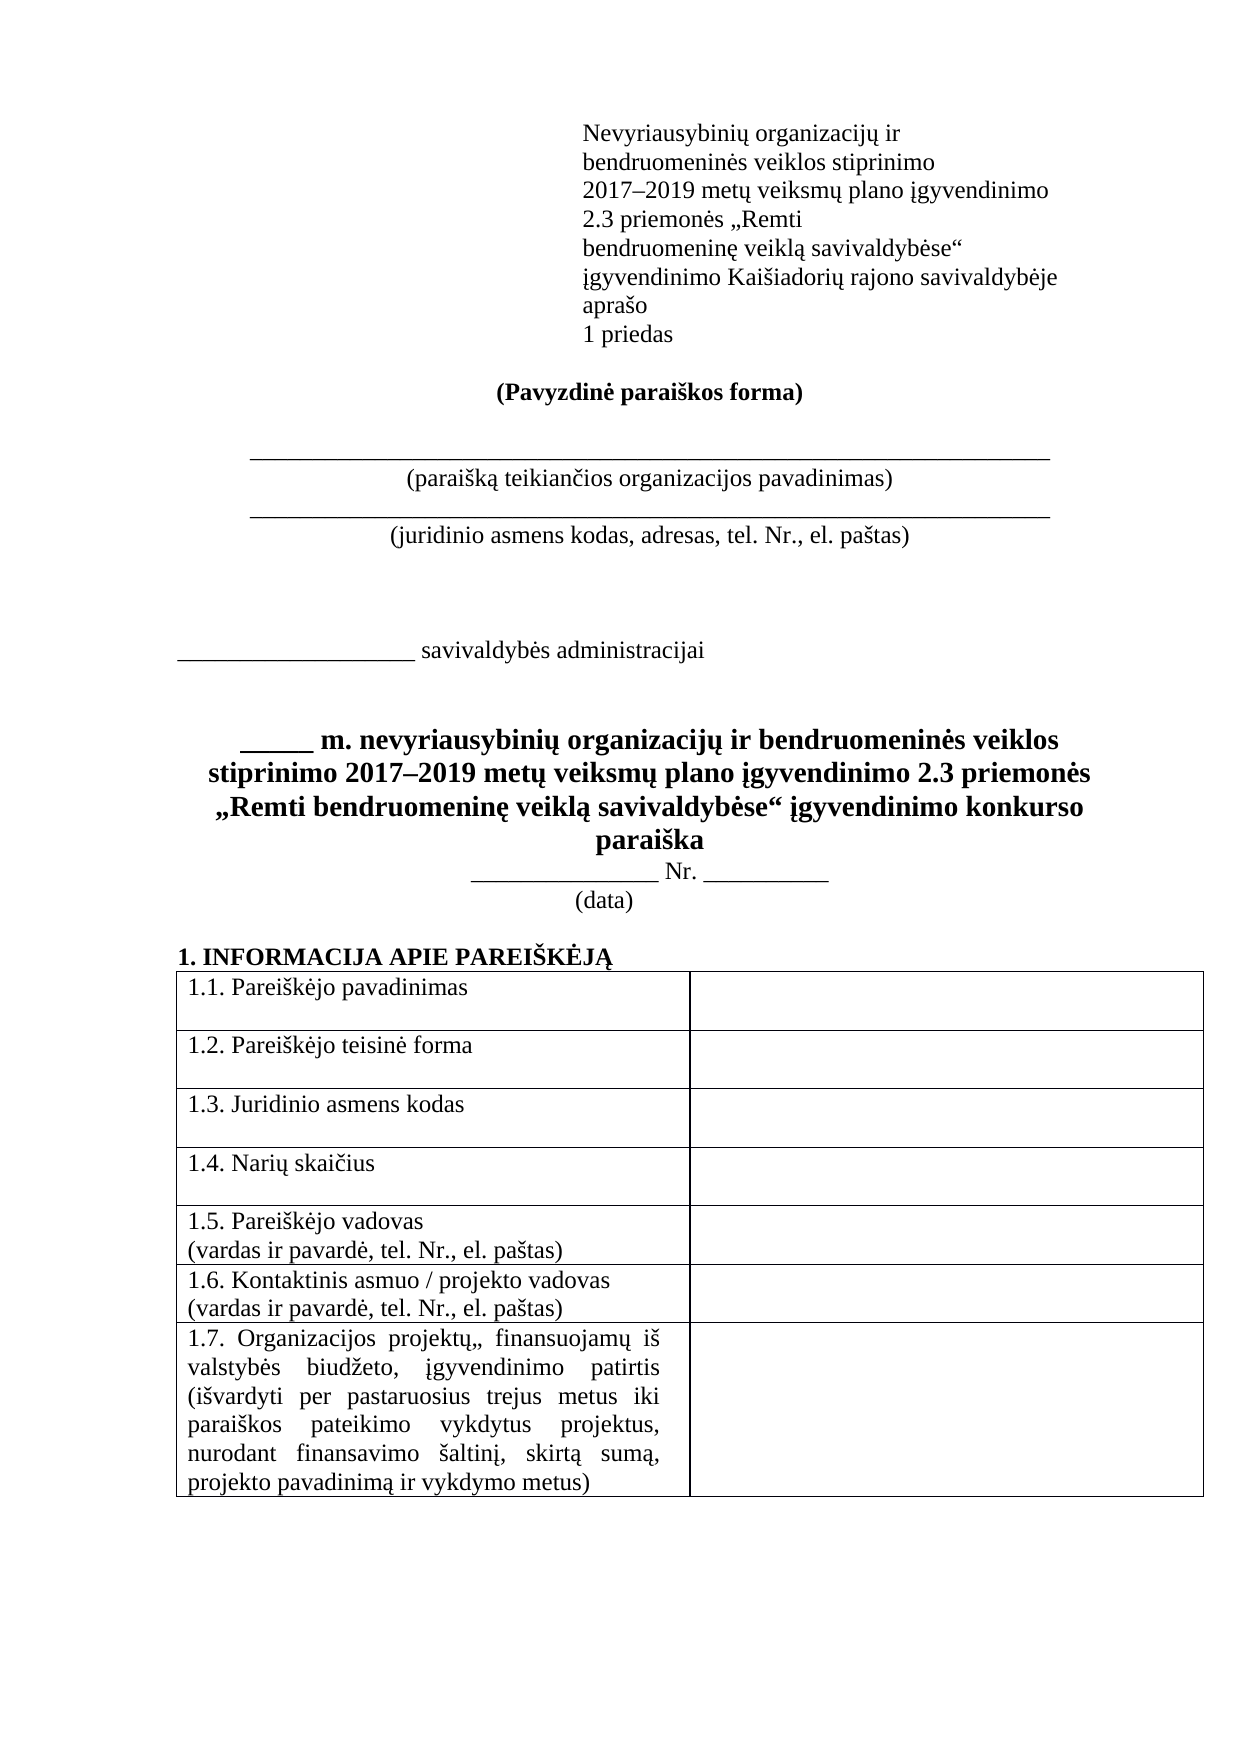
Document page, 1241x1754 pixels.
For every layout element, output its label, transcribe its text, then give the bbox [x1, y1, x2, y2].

table_header [691, 972, 1203, 1029]
text ________________________________________________________________ [177, 492, 1122, 521]
text (juridinio asmens kodas, adresas, tel. Nr., el. paštas) [177, 521, 1122, 549]
text (paraišką teikiančios organizacijos pavadinimas) [177, 463, 1122, 492]
table_cell 1.6. Kontaktinis asmuo / projekto vadovas (vardas ir pavardė, tel. Nr., el. paštas) [177, 1265, 689, 1322]
table_cell 1.3. Juridinio asmens kodas [177, 1089, 689, 1147]
table_cell [691, 1148, 1203, 1205]
text ___________________ savivaldybės administracijai [177, 636, 1122, 664]
text _______________ Nr. __________ [177, 856, 1122, 885]
text 1. INFORMACIJA APIE PAREIŠKĖJĄ [177, 942, 1122, 971]
text 1 priedas [582, 319, 1122, 348]
table_cell [691, 1031, 1203, 1088]
text _____ m. nevyriausybinių organizacijų ir bendruomeninės veiklos stiprinimo 2017–2019 metų veiksmų plano įgyvendinimo 2.3 priemonės „Remti bendruomeninę veiklą savivaldybėse“ įgyvendinimo konkurso paraiška [177, 722, 1122, 856]
text (data) [402, 885, 1122, 913]
text aprašo [582, 291, 1115, 319]
table_cell 1.7. Organizacijos projektų„ finansuojamų iš valstybės biudžeto, įgyvendinimo patirtis (išvardyti per pastaruosius trejus metus iki paraiškos pateikimo vykdytus projektus, nurodant finansavimo šaltinį, skirtą sumą, projekto pavadinimą ir vykdymo metus) [177, 1323, 689, 1496]
table_header 1.1. Pareiškėjo pavadinimas [177, 972, 689, 1029]
table_cell 1.5. Pareiškėjo vadovas (vardas ir pavardė, tel. Nr., el. paštas) [177, 1206, 689, 1264]
table_cell [691, 1089, 1203, 1147]
table_cell [691, 1265, 1203, 1322]
text 2.3 priemonės „Remti bendruomeninę veiklą savivaldybėse“ įgyvendinimo Kaišiadorių rajono savivaldybėje [582, 204, 1115, 291]
table_cell [691, 1323, 1203, 1496]
text (Pavyzdinė paraiškos forma) [177, 377, 1122, 406]
table_cell 1.4. Narių skaičius [177, 1148, 689, 1205]
text Nevyriausybinių organizacijų ir bendruomeninės veiklos stiprinimo 2017–2019 metų veiksmų plano įgyvendinimo [582, 118, 1115, 204]
table_cell 1.2. Pareiškėjo teisinė forma [177, 1031, 689, 1088]
table_cell [691, 1206, 1203, 1264]
text ________________________________________________________________ [177, 434, 1122, 463]
